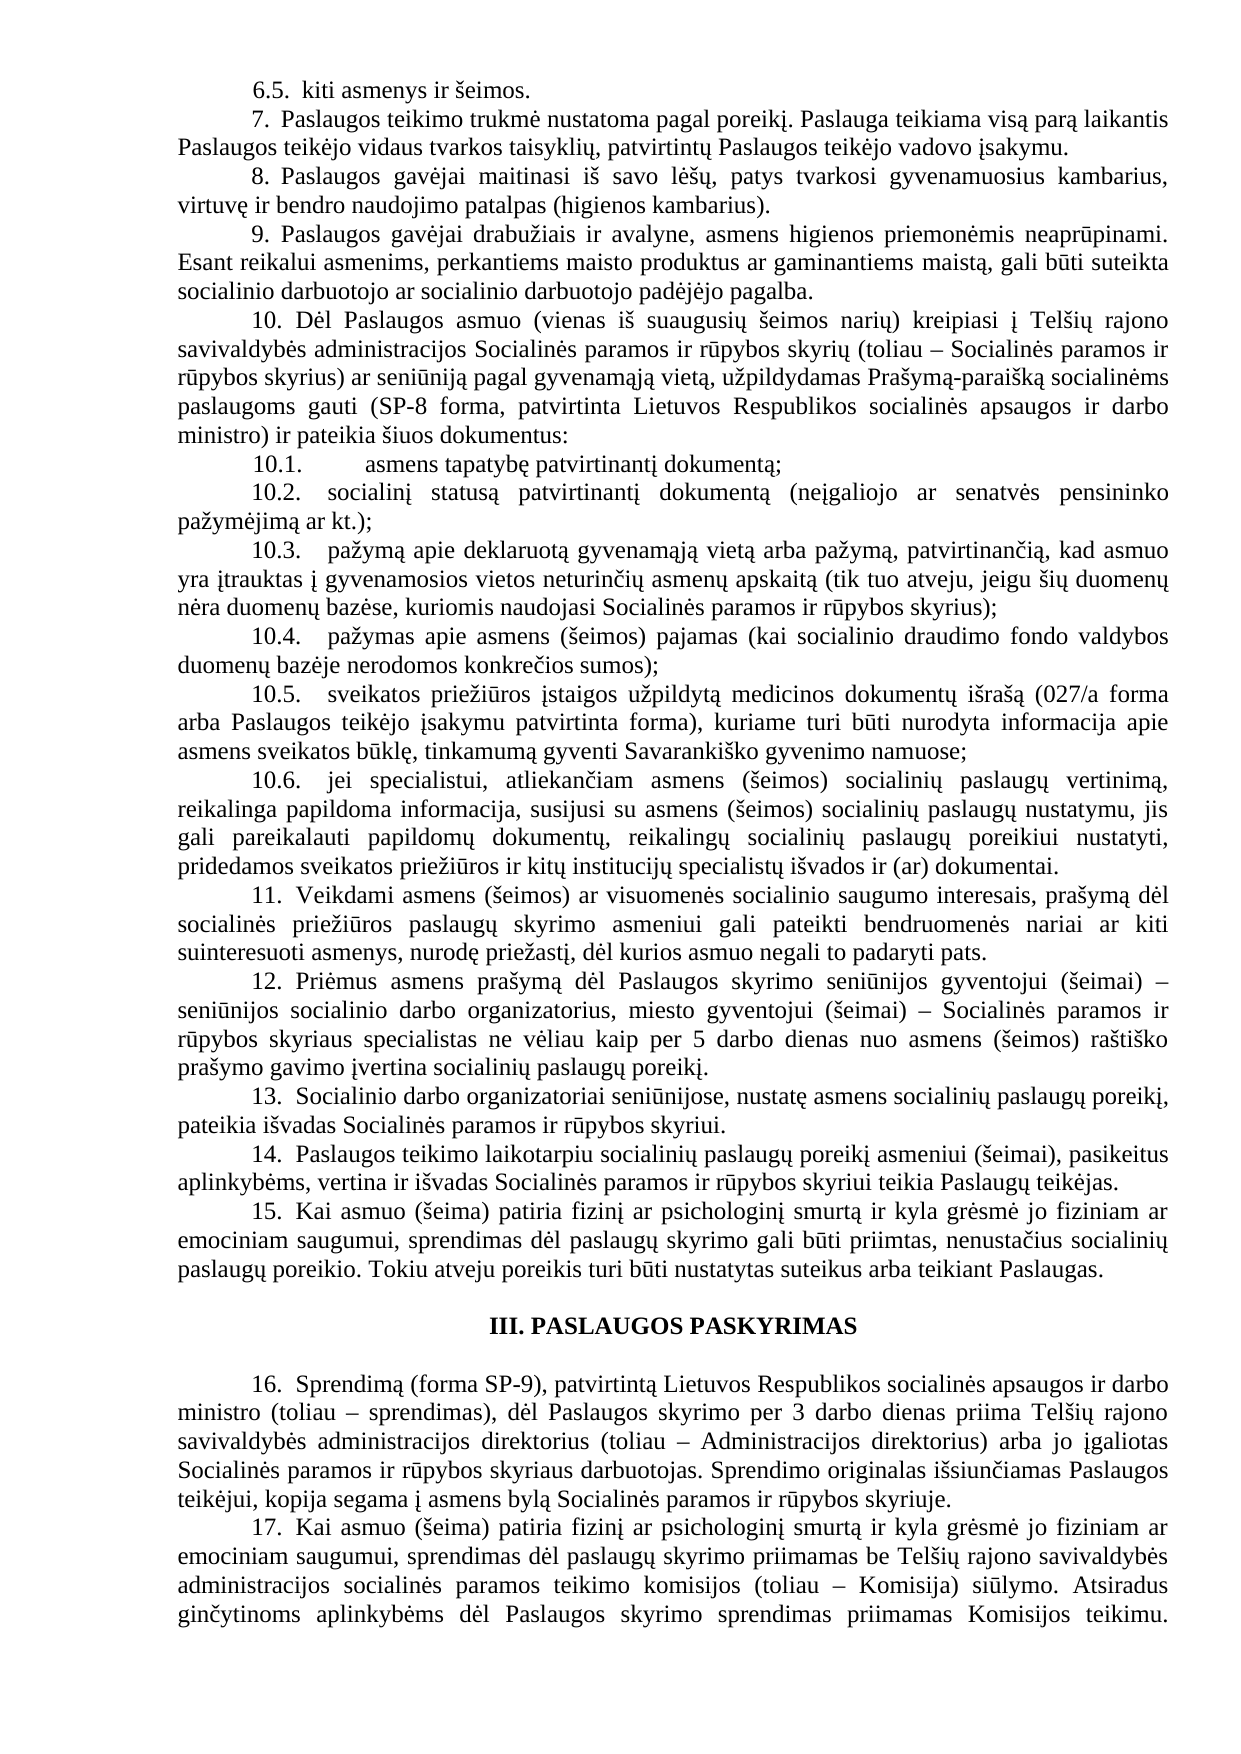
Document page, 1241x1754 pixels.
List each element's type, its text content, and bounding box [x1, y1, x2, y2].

text 17. Kai asmuo (šeima) patiria fizinį ar psichologinį smurtą ir kyla grėsmė jo fiziniam ar emociniam saugumui, sprendimas dėl paslaugų skyrimo priimamas be Telšių rajono savivaldybės administracijos socialinės paramos teikimo komisijos (toliau – Komisija) siūlymo. Atsiradus ginčytinoms aplinkybėms dėl Paslaugos skyrimo sprendimas priimamas Komisijos teikimu. [177, 1512, 1169, 1627]
text 10.6. jei specialistui, atliekančiam asmens (šeimos) socialinių paslaugų vertinimą, reikalinga papildoma informacija, susijusi su asmens (šeimos) socialinių paslaugų nustatymu, jis gali pareikalauti papildomų dokumentų, reikalingų socialinių paslaugų poreikiui nustatyti, pridedamos sveikatos priežiūros ir kitų institucijų specialistų išvados ir (ar) dokumentai. [177, 765, 1169, 880]
text 10.2. socialinį statusą patvirtinantį dokumentą (neįgaliojo ar senatvės pensininko pažymėjimą ar kt.); [177, 477, 1169, 535]
text 12. Priėmus asmens prašymą dėl Paslaugos skyrimo seniūnijos gyventojui (šeimai) – seniūnijos socialinio darbo organizatorius, miesto gyventojui (šeimai) – Socialinės paramos ir rūpybos skyriaus specialistas ne vėliau kaip per 5 darbo dienas nuo asmens (šeimos) raštiško prašymo gavimo įvertina socialinių paslaugų poreikį. [177, 966, 1169, 1081]
text 10.1. asmens tapatybę patvirtinantį dokumentą; [252, 449, 1169, 477]
text 10.5. sveikatos priežiūros įstaigos užpildytą medicinos dokumentų išrašą (027/a forma arba Paslaugos teikėjo įsakymu patvirtinta forma), kuriame turi būti nurodyta informacija apie asmens sveikatos būklę, tinkamumą gyventi Savarankiško gyvenimo namuose; [177, 679, 1169, 765]
text 9. Paslaugos gavėjai drabužiais ir avalyne, asmens higienos priemonėmis neaprūpinami. Esant reikalui asmenims, perkantiems maisto produktus ar gaminantiems maistą, gali būti suteikta socialinio darbuotojo ar socialinio darbuotojo padėjėjo pagalba. [177, 219, 1169, 305]
text 14. Paslaugos teikimo laikotarpiu socialinių paslaugų poreikį asmeniui (šeimai), pasikeitus aplinkybėms, vertina ir išvadas Socialinės paramos ir rūpybos skyriui teikia Paslaugų teikėjas. [177, 1139, 1169, 1196]
text 10.3. pažymą apie deklaruotą gyvenamąją vietą arba pažymą, patvirtinančią, kad asmuo yra įtrauktas į gyvenamosios vietos neturinčių asmenų apskaitą (tik tuo atveju, jeigu šių duomenų nėra duomenų bazėse, kuriomis naudojasi Socialinės paramos ir rūpybos skyrius); [177, 535, 1169, 621]
text 10.4. pažymas apie asmens (šeimos) pajamas (kai socialinio draudimo fondo valdybos duomenų bazėje nerodomos konkrečios sumos); [177, 621, 1169, 679]
text 15. Kai asmuo (šeima) patiria fizinį ar psichologinį smurtą ir kyla grėsmė jo fiziniam ar emociniam saugumui, sprendimas dėl paslaugų skyrimo gali būti priimtas, nenustačius socialinių paslaugų poreikio. Tokiu atveju poreikis turi būti nustatytas suteikus arba teikiant Paslaugas. [177, 1196, 1169, 1282]
text 6.5. kiti asmenys ir šeimos. [252, 75, 1169, 104]
text III. PASLAUGOS PASKYRIMAS [177, 1311, 1169, 1340]
text 8. Paslaugos gavėjai maitinasi iš savo lėšų, patys tvarkosi gyvenamuosius kambarius, virtuvę ir bendro naudojimo patalpas (higienos kambarius). [177, 161, 1169, 219]
text 16. Sprendimą (forma SP-9), patvirtintą Lietuvos Respublikos socialinės apsaugos ir darbo ministro (toliau – sprendimas), dėl Paslaugos skyrimo per 3 darbo dienas priima Telšių rajono savivaldybės administracijos direktorius (toliau – Administracijos direktorius) arba jo įgaliotas Socialinės paramos ir rūpybos skyriaus darbuotojas. Sprendimo originalas išsiunčiamas Paslaugos teikėjui, kopija segama į asmens bylą Socialinės paramos ir rūpybos skyriuje. [177, 1369, 1169, 1512]
text 7. Paslaugos teikimo trukmė nustatoma pagal poreikį. Paslauga teikiama visą parą laikantis Paslaugos teikėjo vidaus tvarkos taisyklių, patvirtintų Paslaugos teikėjo vadovo įsakymu. [177, 104, 1169, 161]
text 11. Veikdami asmens (šeimos) ar visuomenės socialinio saugumo interesais, prašymą dėl socialinės priežiūros paslaugų skyrimo asmeniui gali pateikti bendruomenės nariai ar kiti suinteresuoti asmenys, nurodę priežastį, dėl kurios asmuo negali to padaryti pats. [177, 880, 1169, 966]
text 10. Dėl Paslaugos asmuo (vienas iš suaugusių šeimos narių) kreipiasi į Telšių rajono savivaldybės administracijos Socialinės paramos ir rūpybos skyrių (toliau – Socialinės paramos ir rūpybos skyrius) ar seniūniją pagal gyvenamąją vietą, užpildydamas Prašymą-paraišką socialinėms paslaugoms gauti (SP-8 forma, patvirtinta Lietuvos Respublikos socialinės apsaugos ir darbo ministro) ir pateikia šiuos dokumentus: [177, 305, 1169, 449]
text 13. Socialinio darbo organizatoriai seniūnijose, nustatę asmens socialinių paslaugų poreikį, pateikia išvadas Socialinės paramos ir rūpybos skyriui. [177, 1081, 1169, 1139]
